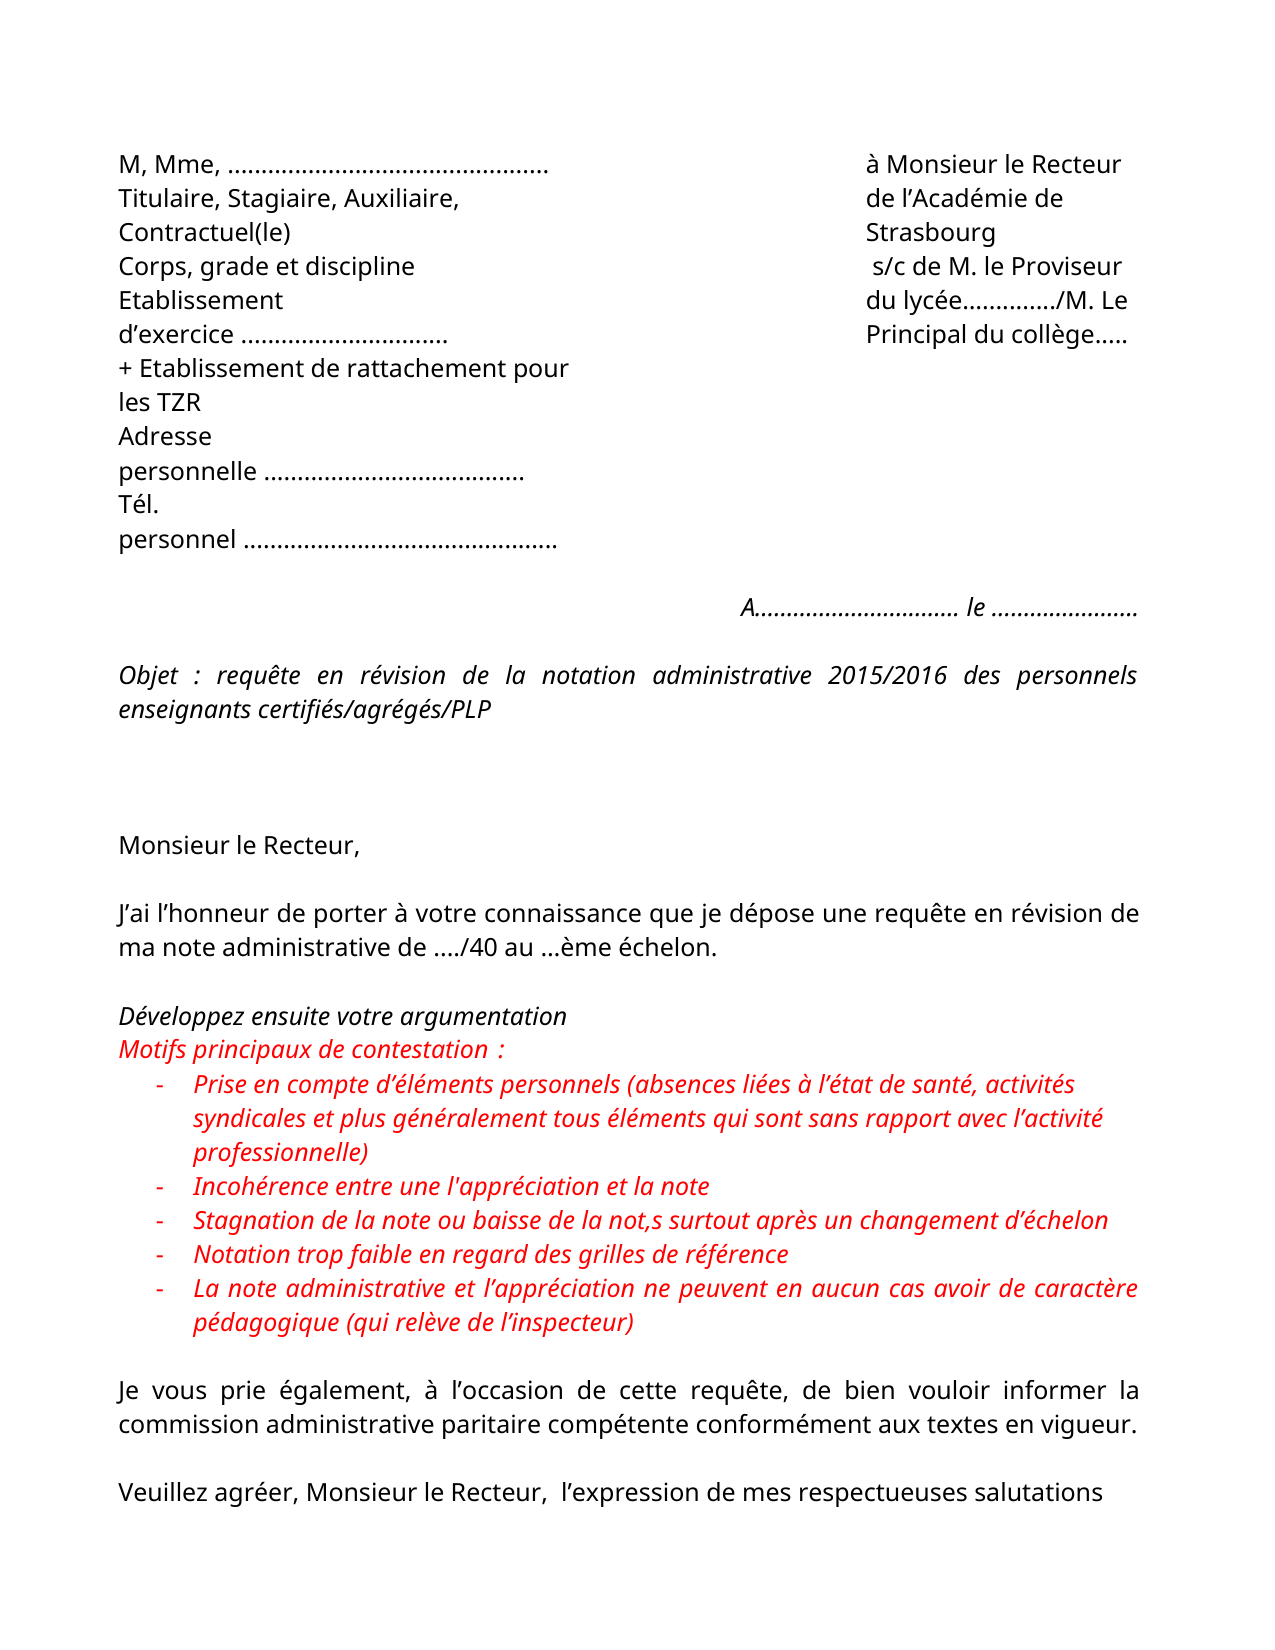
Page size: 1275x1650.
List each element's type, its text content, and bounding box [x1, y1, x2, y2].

text à Monsieur le Recteur [866, 147, 1142, 181]
text Corps, grade et discipline [118, 249, 595, 283]
list Prise en compte d’éléments personnels (absences liées à l’état de santé, activités syndicales et plus généralement tous éléments qui sont sans rapport avec l’activité professionnelle) [156, 1066, 1142, 1168]
text Motifs principaux de contestation : [118, 1032, 1142, 1066]
text M, Mme, ................................................ [118, 147, 595, 181]
list La note administrative et l’appréciation ne peuvent en aucun cas avoir de caractère pédagogique (qui relève de l’inspecteur) [156, 1271, 1142, 1339]
list Stagnation de la note ou baisse de la not,s surtout après un changement d’échelon [156, 1202, 1142, 1237]
list Notation trop faible en regard des grilles de référence [156, 1237, 1142, 1271]
text Etablissement d’exercice ............................... [118, 283, 595, 351]
text Monsieur le Recteur, [118, 828, 1142, 862]
text + Etablissement de rattachement pour les TZR [118, 351, 595, 419]
text Adresse personnelle ....................................... [118, 419, 595, 487]
text Objet : requête en révision de la notation administrative 2015/2016 des personnels enseignants certifiés/agrégés/PLP [118, 657, 1142, 726]
text Tél. personnel ............................................... [118, 487, 595, 555]
text Développez ensuite votre argumentation [118, 998, 1142, 1032]
text s/c de M. le Proviseur [866, 249, 1142, 283]
text de l’Académie de Strasbourg [866, 181, 1142, 249]
text Veuillez agréer, Monsieur le Recteur, l’expression de mes respectueuses salutations [118, 1475, 1142, 1509]
text A………………………….. le ………………….. [118, 589, 1142, 623]
text Je vous prie également, à l’occasion de cette requête, de bien vouloir informer la commission administrative paritaire compétente conformément aux textes en vigueur. [118, 1373, 1142, 1441]
text J’ai l’honneur de porter à votre connaissance que je dépose une requête en révision de ma note administrative de ..../40 au …ème échelon. [118, 896, 1142, 964]
list Incohérence entre une l'appréciation et la note [156, 1168, 1142, 1202]
text Titulaire, Stagiaire, Auxiliaire, Contractuel(le) [118, 181, 595, 249]
text du lycée….........../M. Le Principal du collège..... [866, 283, 1142, 351]
